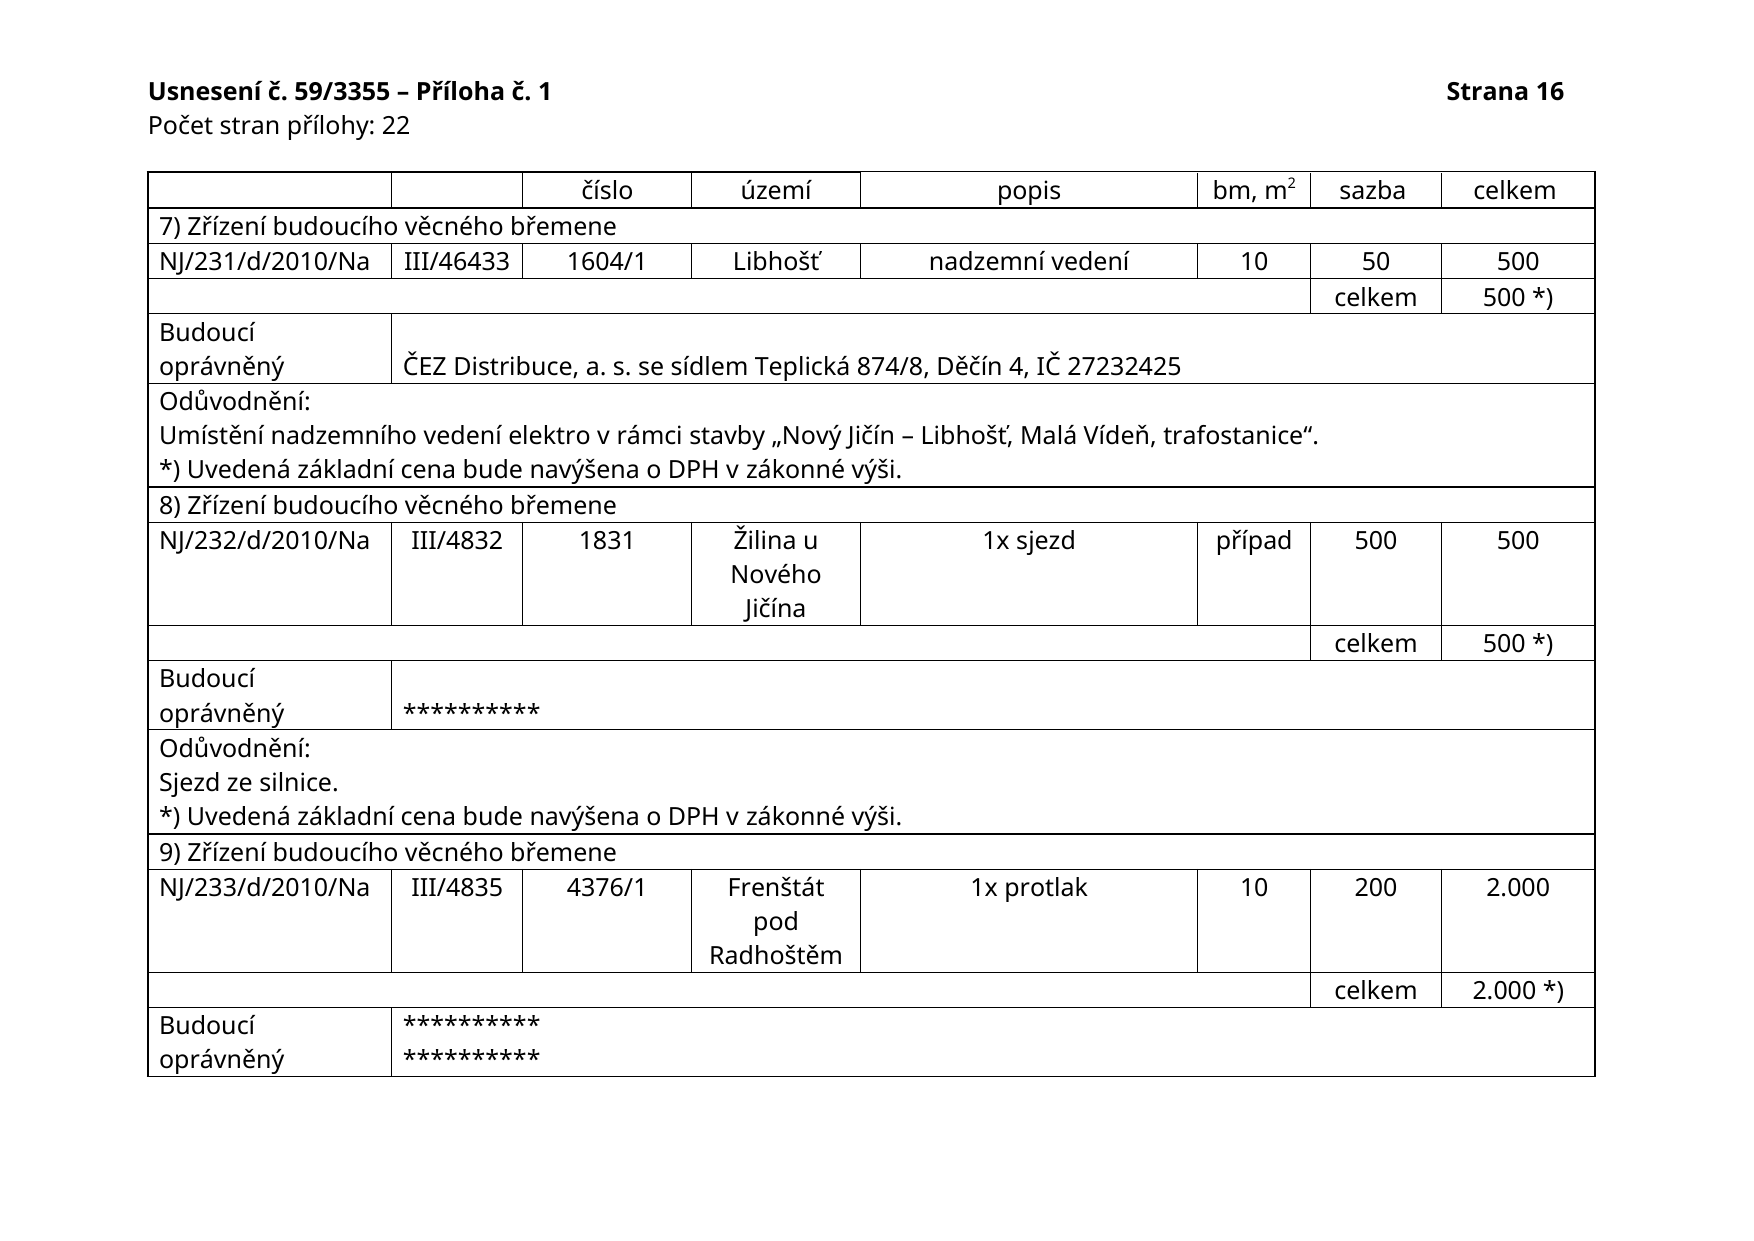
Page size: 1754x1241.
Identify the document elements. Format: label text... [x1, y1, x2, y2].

table_cell NJ/233/d/2010/Na [149, 870, 391, 972]
table_cell 1831 [523, 523, 691, 625]
table_cell Budoucí oprávněný [149, 314, 391, 382]
table_cell [149, 279, 1310, 313]
table_cell Žilina u Nového Jičína [692, 523, 860, 625]
table_cell 4376/1 [523, 870, 691, 972]
table_cell celkem [1311, 279, 1441, 313]
table_cell 50 [1311, 244, 1441, 278]
table_cell nadzemní vedení [861, 244, 1197, 278]
table_cell popis [861, 172, 1197, 207]
table_cell 1x sjezd [861, 523, 1197, 625]
table_cell 9) Zřízení budoucího věcného břemene [149, 835, 1594, 869]
table_cell celkem [1311, 973, 1441, 1007]
table_cell [149, 626, 1310, 660]
table_cell 500 [1311, 523, 1441, 625]
table_cell Budoucí oprávněný [149, 661, 391, 729]
table_header území [692, 173, 860, 207]
table_cell ********** [392, 661, 1594, 729]
table_cell ČEZ Distribuce, a. s. se sídlem Teplická 874/8, Děčín 4, IČ 27232425 [392, 314, 1594, 382]
table_cell 2.000 [1442, 870, 1594, 972]
table_cell 1604/1 [523, 244, 691, 278]
table_cell NJ/231/d/2010/Na [149, 244, 391, 278]
table_cell Frenštát pod Radhoštěm [692, 870, 860, 972]
table_header [149, 173, 391, 207]
table_cell 200 [1311, 870, 1441, 972]
table_cell NJ/232/d/2010/Na [149, 523, 391, 625]
table_cell 10 [1198, 244, 1310, 278]
table_cell Libhošť [692, 244, 860, 278]
table_cell III/4832 [392, 523, 522, 625]
table_cell Odůvodnění: Sjezd ze silnice. *) Uvedená základní cena bude navýšena o DPH v zákonné výši. [149, 730, 1594, 832]
table_cell ********** ********** [392, 1008, 1594, 1076]
table_cell celkem [1442, 172, 1594, 207]
table_cell III/4835 [392, 870, 522, 972]
table_cell Budoucí oprávněný [149, 1008, 391, 1076]
table_header číslo [523, 173, 691, 207]
table_cell III/46433 [392, 244, 522, 278]
table_cell bm, m2 [1198, 172, 1310, 207]
table_cell 500 *) [1442, 626, 1594, 660]
table_cell celkem [1311, 626, 1441, 660]
table_cell Odůvodnění: Umístění nadzemního vedení elektro v rámci stavby „Nový Jičín – Libhošť, Malá Vídeň, trafostanice“. *) Uvedená základní cena bude navýšena o DPH v zákonné výši. [149, 384, 1594, 486]
table_cell 500 *) [1442, 279, 1594, 313]
table_cell [149, 973, 1310, 1007]
table_cell 7) Zřízení budoucího věcného břemene [149, 209, 1594, 243]
table_cell 500 [1442, 244, 1594, 278]
table_cell 8) Zřízení budoucího věcného břemene [149, 488, 1594, 522]
table_cell případ [1198, 523, 1310, 625]
table_cell 2.000 *) [1442, 973, 1594, 1007]
table_cell 500 [1442, 523, 1594, 625]
table_cell sazba [1311, 172, 1441, 207]
table_cell 10 [1198, 870, 1310, 972]
table_header [392, 173, 522, 207]
table_cell 1x protlak [861, 870, 1197, 972]
